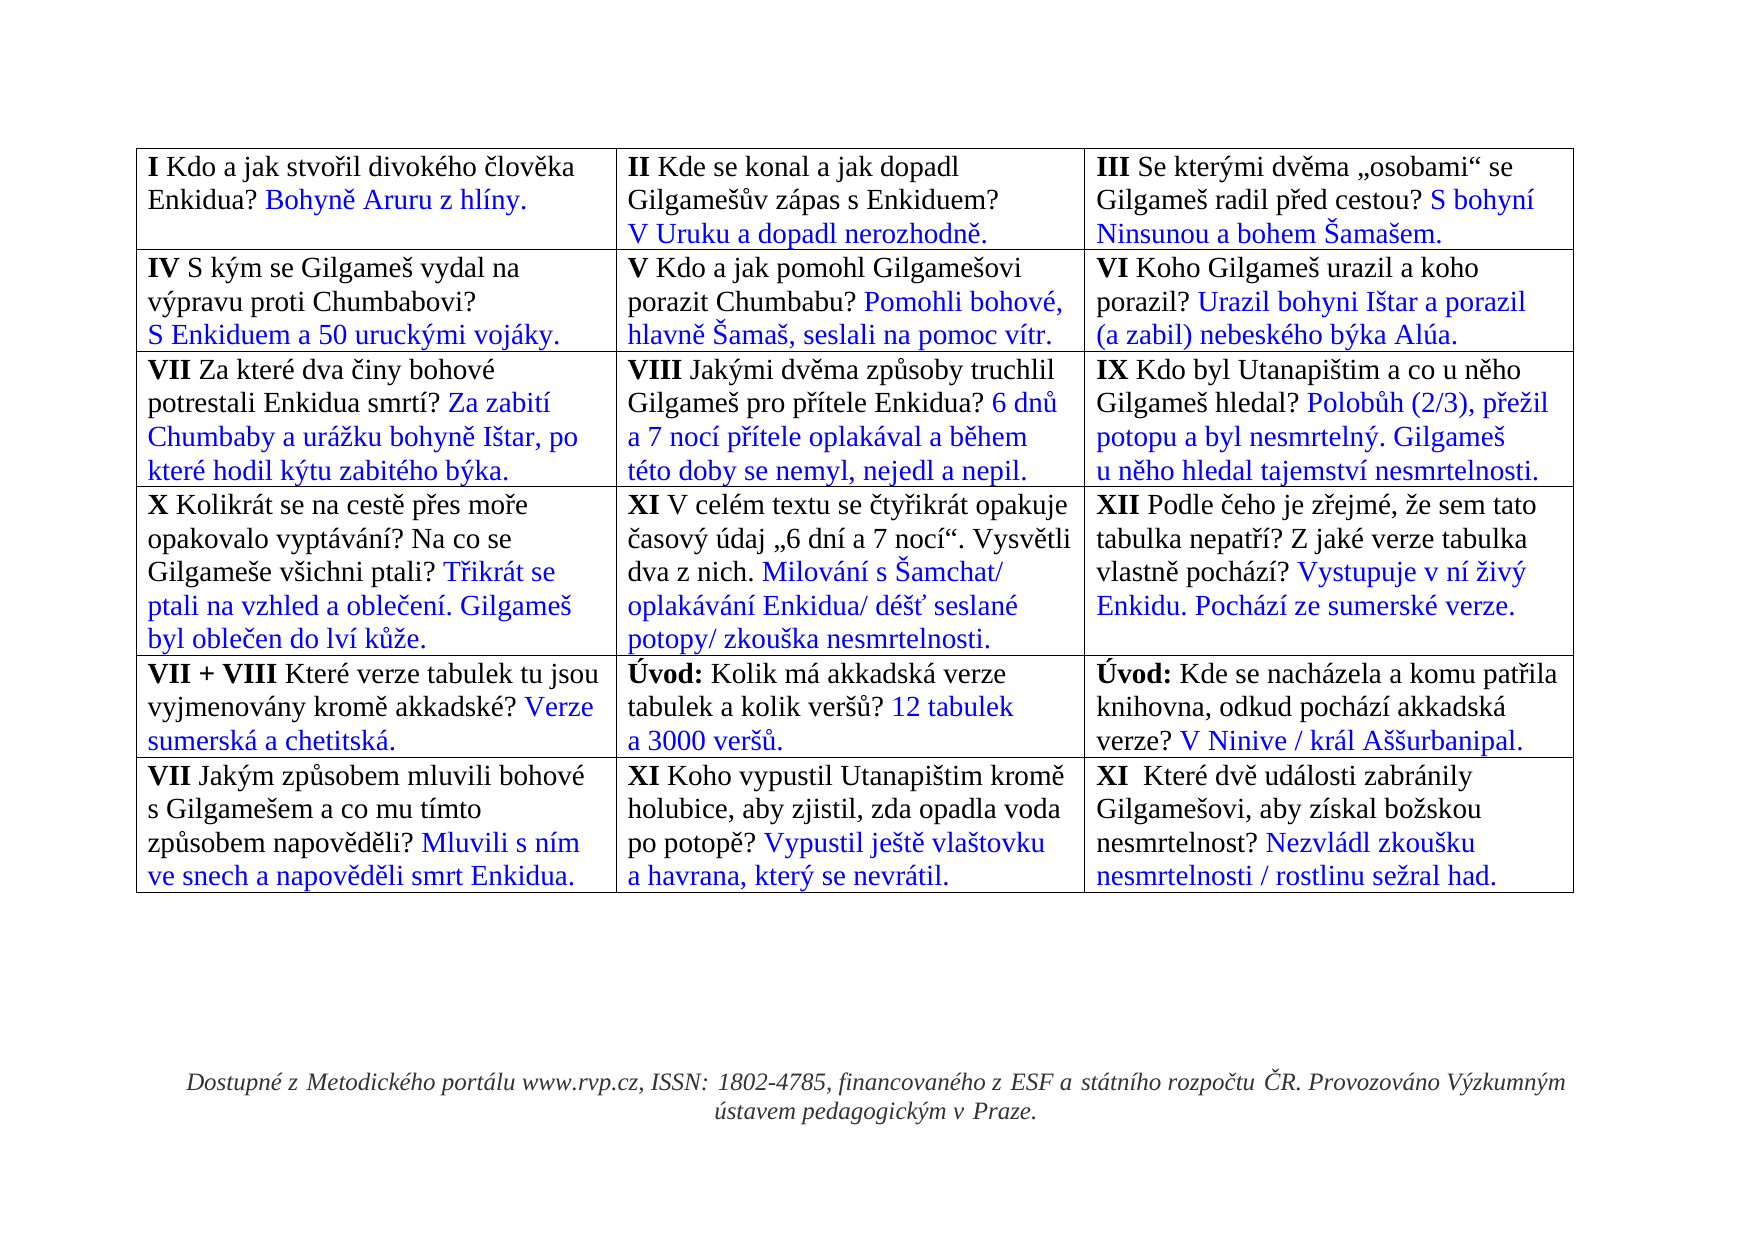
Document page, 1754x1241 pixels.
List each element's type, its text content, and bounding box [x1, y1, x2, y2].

table_cell VIII Jakými dvěma způsoby truchlil Gilgameš pro přítele Enkidua? 6 dnů a 7 nocí přítele oplakával a během této doby se nemyl, nejedl a nepil. [617, 352, 1084, 486]
table_header II Kde se konal a jak dopadl Gilgamešův zápas s Enkiduem? V Uruku a dopadl nerozhodně. [617, 149, 1084, 249]
table_cell XI Které dvě události zabránily Gilgamešovi, aby získal božskou nesmrtelnost? Nezvládl zkoušku nesmrtelnosti / rostlinu sežral had. [1085, 758, 1573, 892]
table_cell VII Jakým způsobem mluvili bohové s Gilgamešem a co mu tímto způsobem napověděli? Mluvili s ním ve snech a napověděli smrt Enkidua. [137, 758, 616, 892]
table_cell IV S kým se Gilgameš vydal na výpravu proti Chumbabovi? S Enkiduem a 50 uruckými vojáky. [137, 250, 616, 351]
table_header III Se kterými dvěma „osobami“ se Gilgameš radil před cestou? S bohyní Ninsunou a bohem Šamašem. [1085, 149, 1573, 249]
table_cell XII Podle čeho je zřejmé, že sem tato tabulka nepatří? Z jaké verze tabulka vlastně pochází? Vystupuje v ní živý Enkidu. Pochází ze sumerské verze. [1085, 487, 1573, 655]
table_cell VII Za které dva činy bohové potrestali Enkidua smrtí? Za zabití Chumbaby a urážku bohyně Ištar, po které hodil kýtu zabitého býka. [137, 352, 616, 486]
table_cell XI V celém textu se čtyřikrát opakuje časový údaj „6 dní a 7 nocí“. Vysvětli dva z nich. Milování s Šamchat/ oplakávání Enkidua/ déšť seslané potopy/ zkouška nesmrtelnosti. [617, 487, 1084, 655]
table_cell VII + VIII Které verze tabulek tu jsou vyjmenovány kromě akkadské? Verze sumerská a chetitská. [137, 656, 616, 757]
table_cell Úvod: Kolik má akkadská verze tabulek a kolik veršů? 12 tabulek a 3000 veršů. [617, 656, 1084, 757]
table_cell V Kdo a jak pomohl Gilgamešovi porazit Chumbabu? Pomohli bohové, hlavně Šamaš, seslali na pomoc vítr. [617, 250, 1084, 351]
table_cell VI Koho Gilgameš urazil a koho porazil? Urazil bohyni Ištar a porazil (a zabil) nebeského býka Alúa. [1085, 250, 1573, 351]
table_cell Úvod: Kde se nacházela a komu patřila knihovna, odkud pochází akkadská verze? V Ninive / král Aššurbanipal. [1085, 656, 1573, 757]
table_header I Kdo a jak stvořil divokého člověka Enkidua? Bohyně Aruru z hlíny. [137, 149, 616, 249]
table_cell IX Kdo byl Utanapištim a co u něho Gilgameš hledal? Polobůh (2/3), přežil potopu a byl nesmrtelný. Gilgameš u něho hledal tajemství nesmrtelnosti. [1085, 352, 1573, 486]
table_cell X Kolikrát se na cestě přes moře opakovalo vyptávání? Na co se Gilgameše všichni ptali? Třikrát se ptali na vzhled a oblečení. Gilgameš byl oblečen do lví kůže. [137, 487, 616, 655]
table_cell XI Koho vypustil Utanapištim kromě holubice, aby zjistil, zda opadla voda po potopě? Vypustil ještě vlaštovku a havrana, který se nevrátil. [617, 758, 1084, 892]
